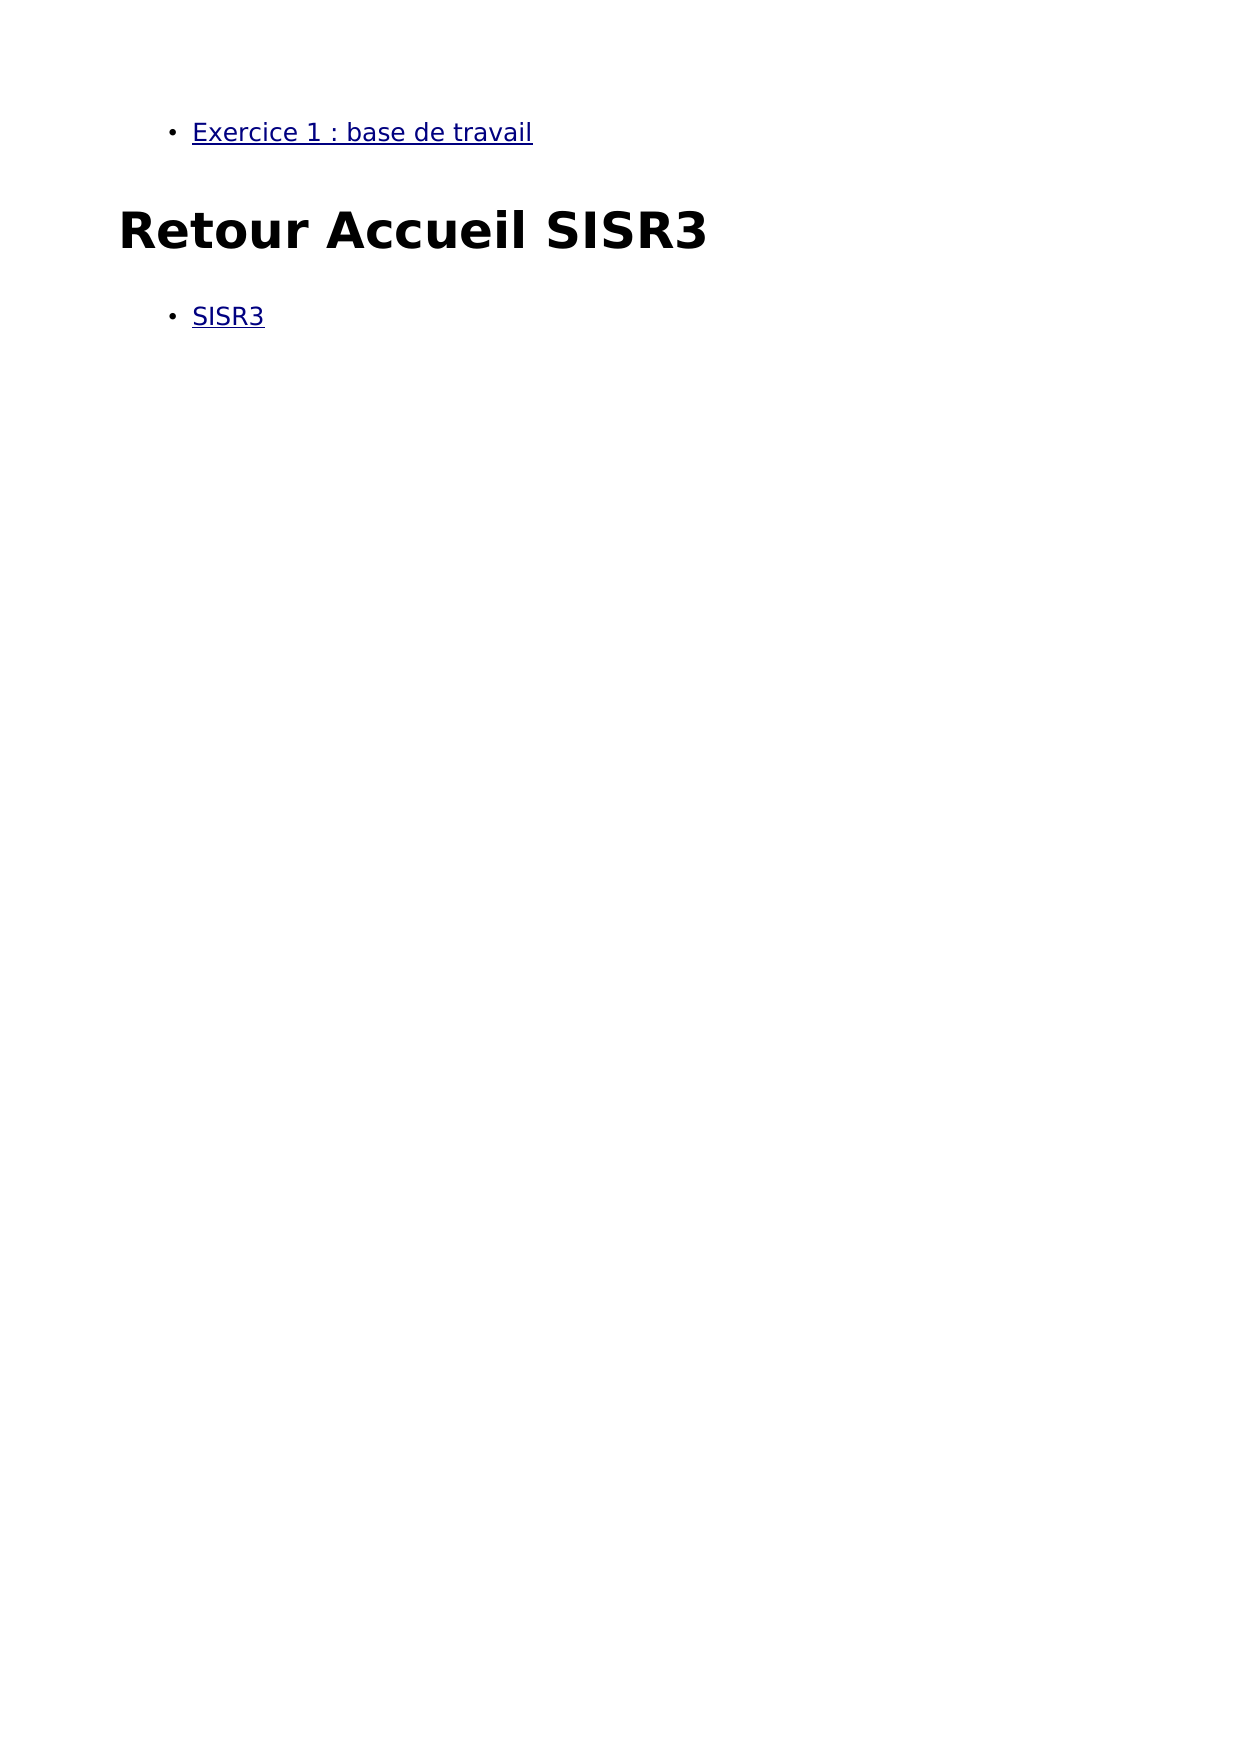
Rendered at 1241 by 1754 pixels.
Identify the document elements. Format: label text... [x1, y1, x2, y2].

list SISR3 [177, 302, 1122, 331]
subtitle Retour Accueil SISR3 [118, 202, 1122, 260]
list Exercice 1 : base de travail [177, 118, 1122, 147]
